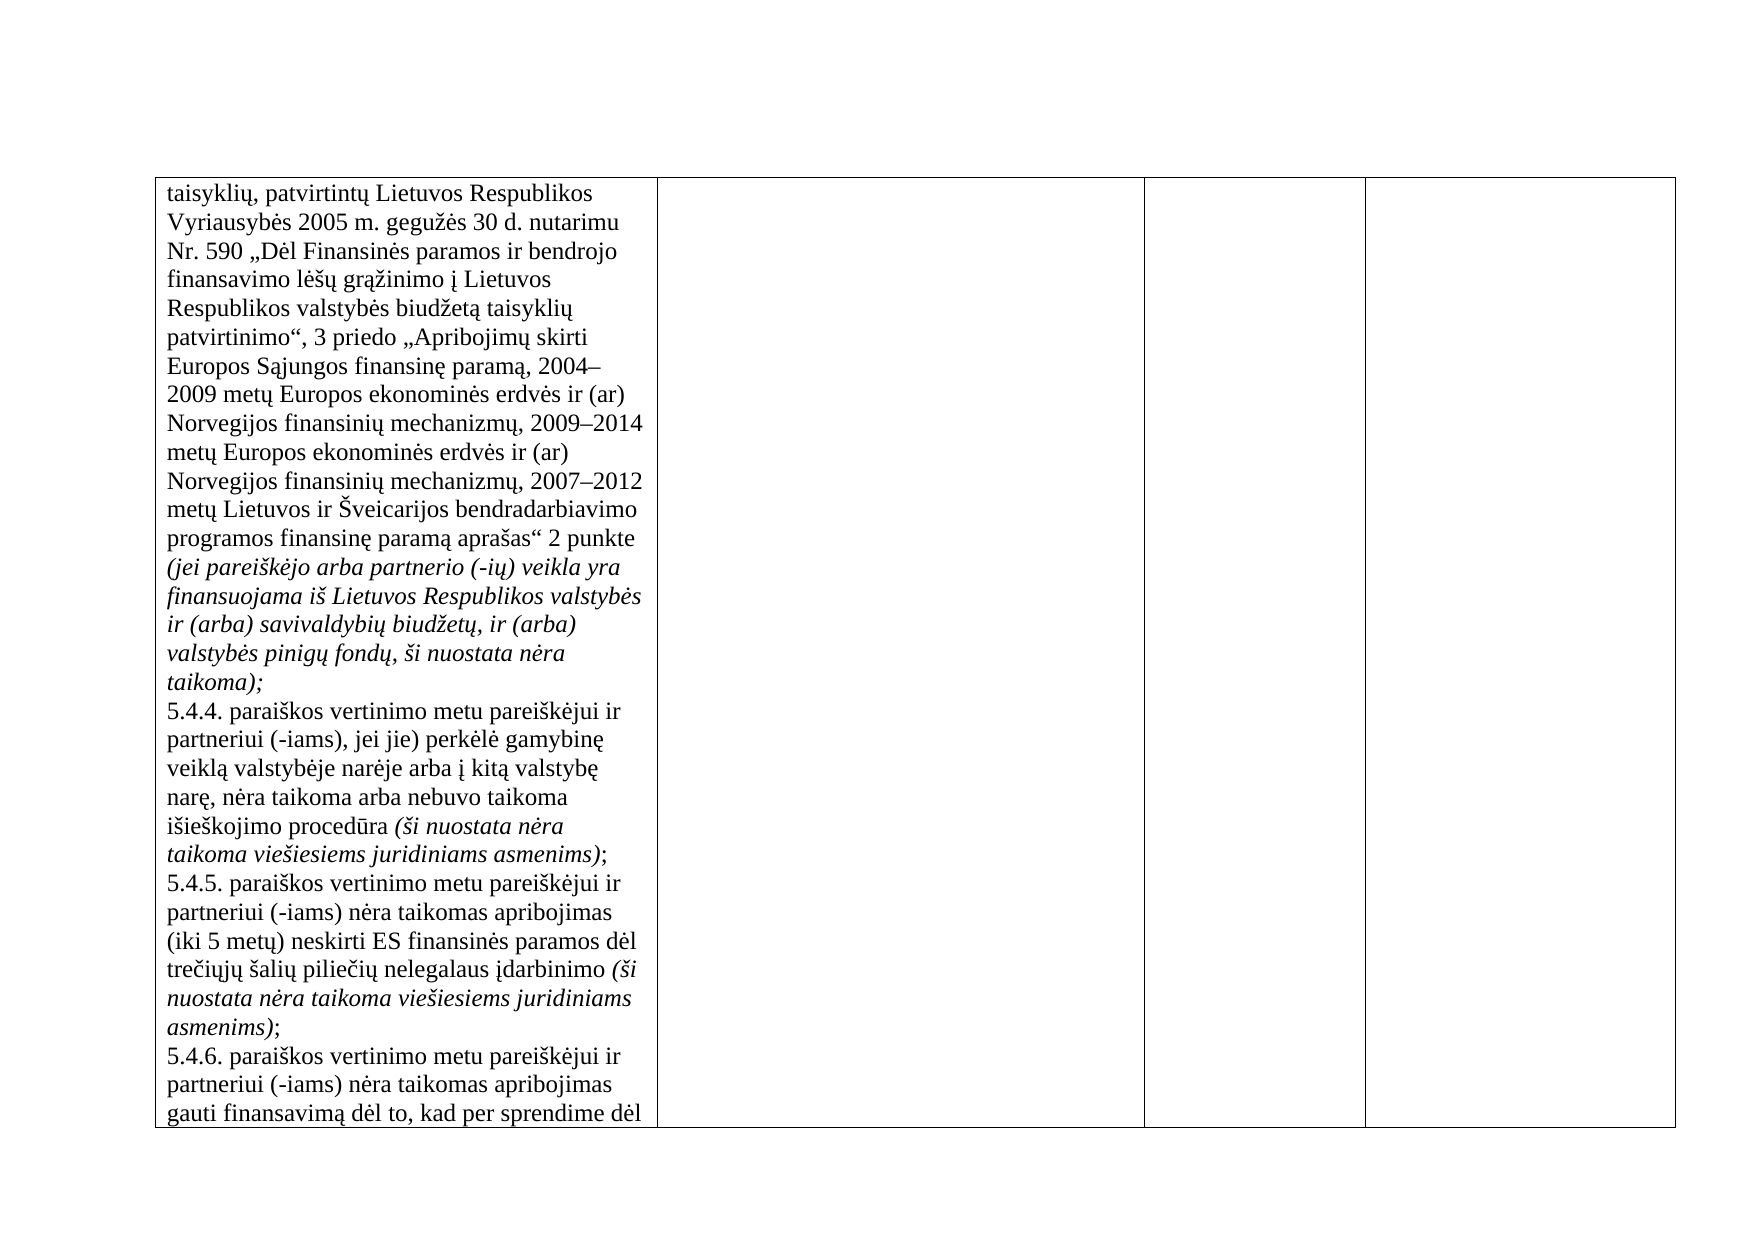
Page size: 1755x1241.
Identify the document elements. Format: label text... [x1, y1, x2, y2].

table_cell [1145, 178, 1365, 1127]
table_cell [1366, 178, 1675, 1127]
table_cell [658, 178, 1144, 1127]
table_cell taisyklių, patvirtintų Lietuvos Respublikos Vyriausybės 2005 m. gegužės 30 d. nutarimu Nr. 590 „Dėl Finansinės paramos ir bendrojo finansavimo lėšų grąžinimo į Lietuvos Respublikos valstybės biudžetą taisyklių patvirtinimo“, 3 priedo „Apribojimų skirti Europos Sąjungos finansinę paramą, 2004–2009 metų Europos ekonominės erdvės ir (ar) Norvegijos finansinių mechanizmų, 2009–2014 metų Europos ekonominės erdvės ir (ar) Norvegijos finansinių mechanizmų, 2007–2012 metų Lietuvos ir Šveicarijos bendradarbiavimo programos finansinę paramą aprašas“ 2 punkte (jei pareiškėjo arba partnerio (-ių) veikla yra finansuojama iš Lietuvos Respublikos valstybės ir (arba) savivaldybių biudžetų, ir (arba) valstybės pinigų fondų, ši nuostata nėra taikoma); 5.4.4. paraiškos vertinimo metu pareiškėjui ir partneriui (-iams), jei jie) perkėlė gamybinę veiklą valstybėje narėje arba į kitą valstybę narę, nėra taikoma arba nebuvo taikoma išieškojimo procedūra (ši nuostata nėra taikoma viešiesiems juridiniams asmenims); 5.4.5. paraiškos vertinimo metu pareiškėjui ir partneriui (-iams) nėra taikomas apribojimas (iki 5 metų) neskirti ES finansinės paramos dėl trečiųjų šalių piliečių nelegalaus įdarbinimo (ši nuostata nėra taikoma viešiesiems juridiniams asmenims); 5.4.6. paraiškos vertinimo metu pareiškėjui ir partneriui (-iams) nėra taikomas apribojimas gauti finansavimą dėl to, kad per sprendime dėl [156, 178, 657, 1127]
